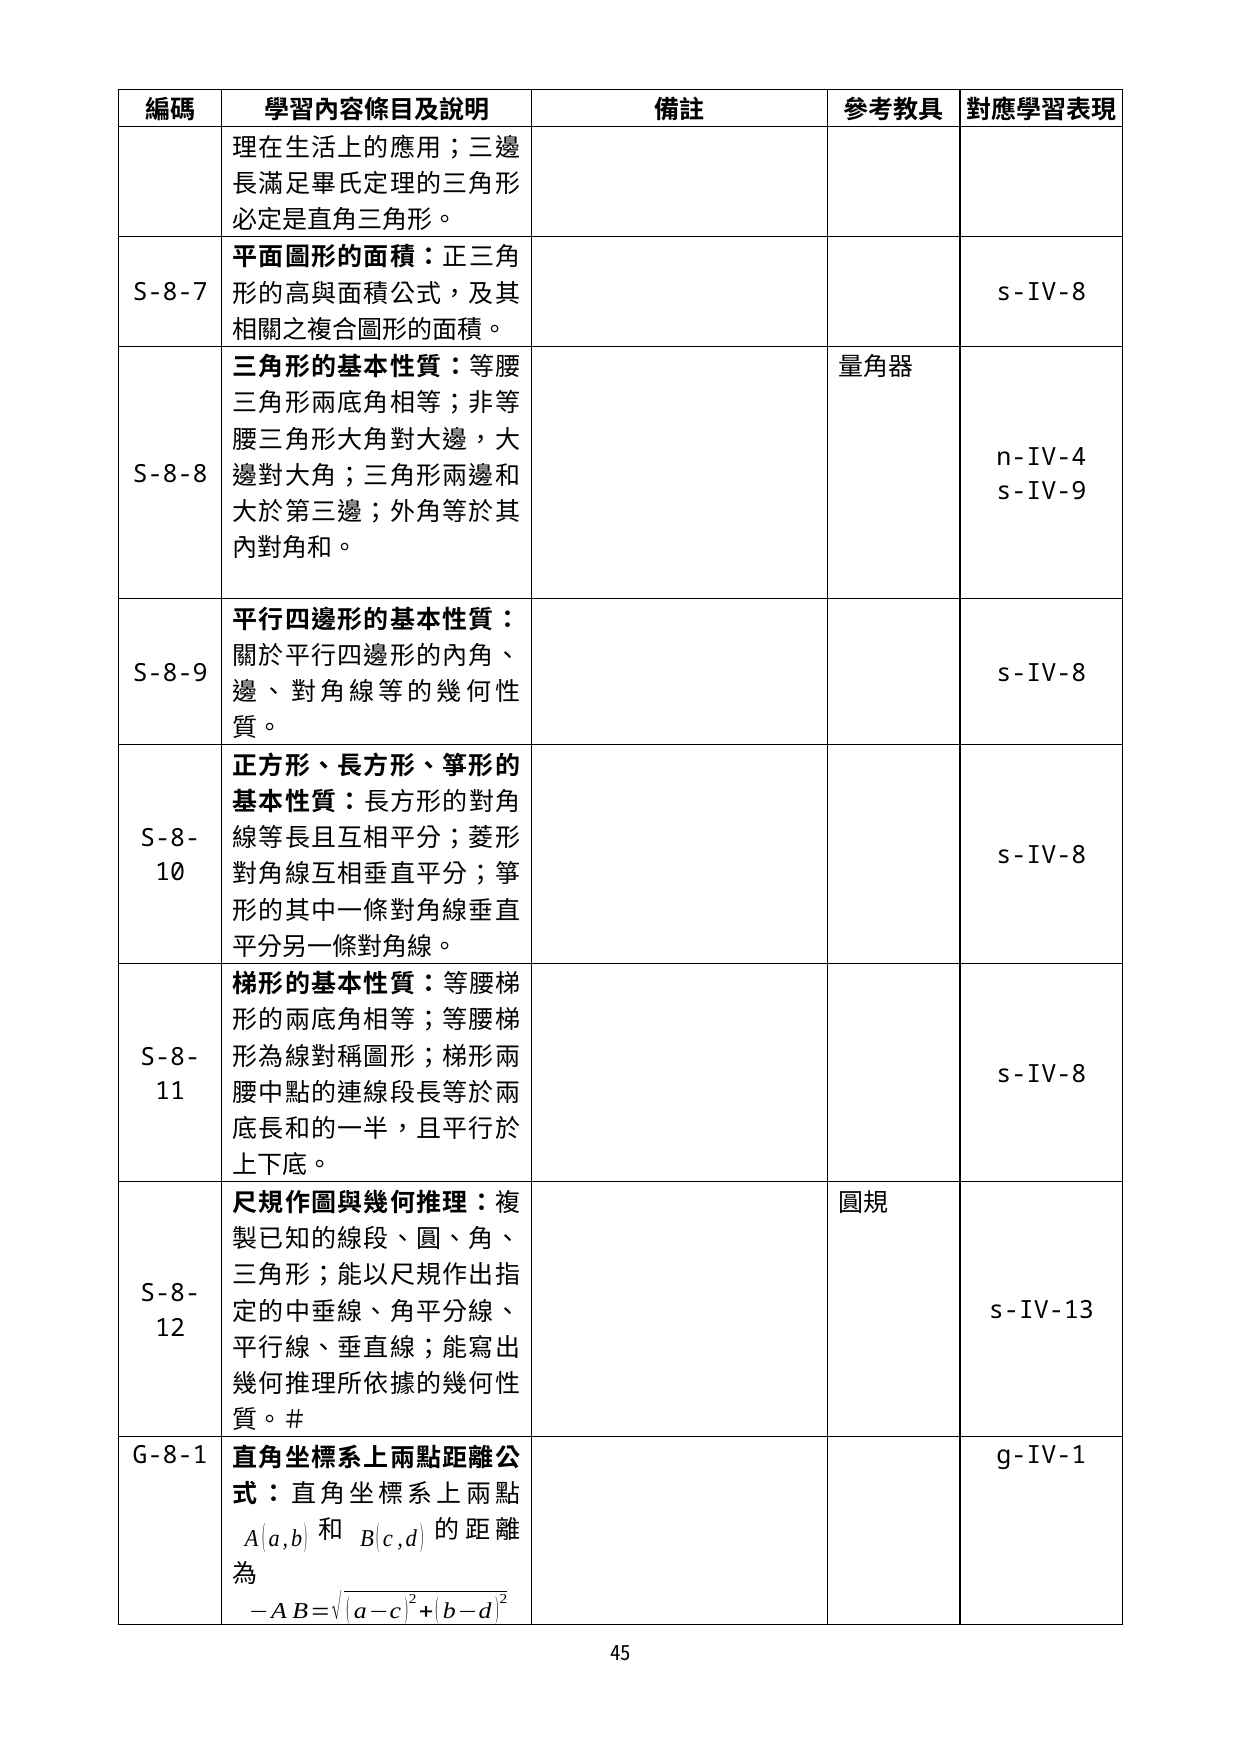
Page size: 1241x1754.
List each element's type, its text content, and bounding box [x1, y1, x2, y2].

table_header 學習內容條目及說明 [222, 90, 531, 126]
table_cell S-8-10 [119, 745, 221, 963]
table_cell 梯形的基本性質：等腰梯形的兩底角相等；等腰梯形為線對稱圖形；梯形兩腰中點的連線段長等於兩底長和的一半，且平行於上下底。 [222, 964, 531, 1181]
table_cell s-IV-8 [961, 237, 1122, 346]
table_cell s-IV-8 [961, 964, 1122, 1181]
table_cell [532, 127, 827, 236]
table_header 編碼 [119, 90, 221, 126]
table_cell S-8-9 [119, 599, 221, 744]
table_cell [828, 599, 959, 744]
table_cell S-8-11 [119, 964, 221, 1181]
table_cell 平面圖形的面積：正三角形的高與面積公式，及其相關之複合圖形的面積。 [222, 237, 531, 346]
table_cell [532, 237, 827, 346]
table_cell 尺規作圖與幾何推理：複製已知的線段、圓、角、三角形；能以尺規作出指定的中垂線、角平分線、平行線、垂直線；能寫出幾何推理所依據的幾何性質。＃ [222, 1182, 531, 1436]
table_cell [532, 745, 827, 963]
table_cell [532, 347, 827, 598]
table_cell [532, 964, 827, 1181]
table_cell 量角器 [828, 347, 959, 598]
table_cell [532, 1182, 827, 1436]
table_cell s-IV-13 [961, 1182, 1122, 1436]
table_cell [828, 127, 959, 236]
table_cell 圓規 [828, 1182, 959, 1436]
table_cell [828, 964, 959, 1181]
table_cell [119, 127, 221, 236]
table_cell n-IV-4 s-IV-9 [961, 347, 1122, 598]
table_cell [828, 237, 959, 346]
table_cell 理在生活上的應用；三邊長滿足畢氏定理的三角形必定是直角三角形。 [222, 127, 531, 236]
table_cell 直角坐標系上兩點距離公式：直角坐標系上兩點和的距離為 ；生活上相關問題。 [222, 1437, 531, 1624]
table_cell S-8-8 [119, 347, 221, 598]
table_cell [532, 599, 827, 744]
table_header 參考教具 [828, 90, 959, 126]
table_cell [828, 1437, 959, 1624]
table_cell 正方形、長方形、箏形的基本性質：長方形的對角線等長且互相平分；菱形對角線互相垂直平分；箏形的其中一條對角線垂直平分另一條對角線。 [222, 745, 531, 963]
table_cell s-IV-8 [961, 745, 1122, 963]
table_cell g-IV-1 [961, 1437, 1122, 1624]
table_cell [961, 127, 1122, 236]
table_cell [532, 1437, 827, 1624]
table_cell S-8-12 [119, 1182, 221, 1436]
table_header 對應學習表現 [961, 90, 1122, 126]
table_cell G-8-1 [119, 1437, 221, 1624]
table_cell 三角形的基本性質：等腰三角形兩底角相等；非等腰三角形大角對大邊，大邊對大角；三角形兩邊和大於第三邊；外角等於其內對角和。 [222, 347, 531, 598]
table_header 備註 [532, 90, 827, 126]
table_cell s-IV-8 [961, 599, 1122, 744]
table_cell S-8-7 [119, 237, 221, 346]
table_cell 平行四邊形的基本性質：關於平行四邊形的內角、邊、對角線等的幾何性質。 [222, 599, 531, 744]
table_cell [828, 745, 959, 963]
